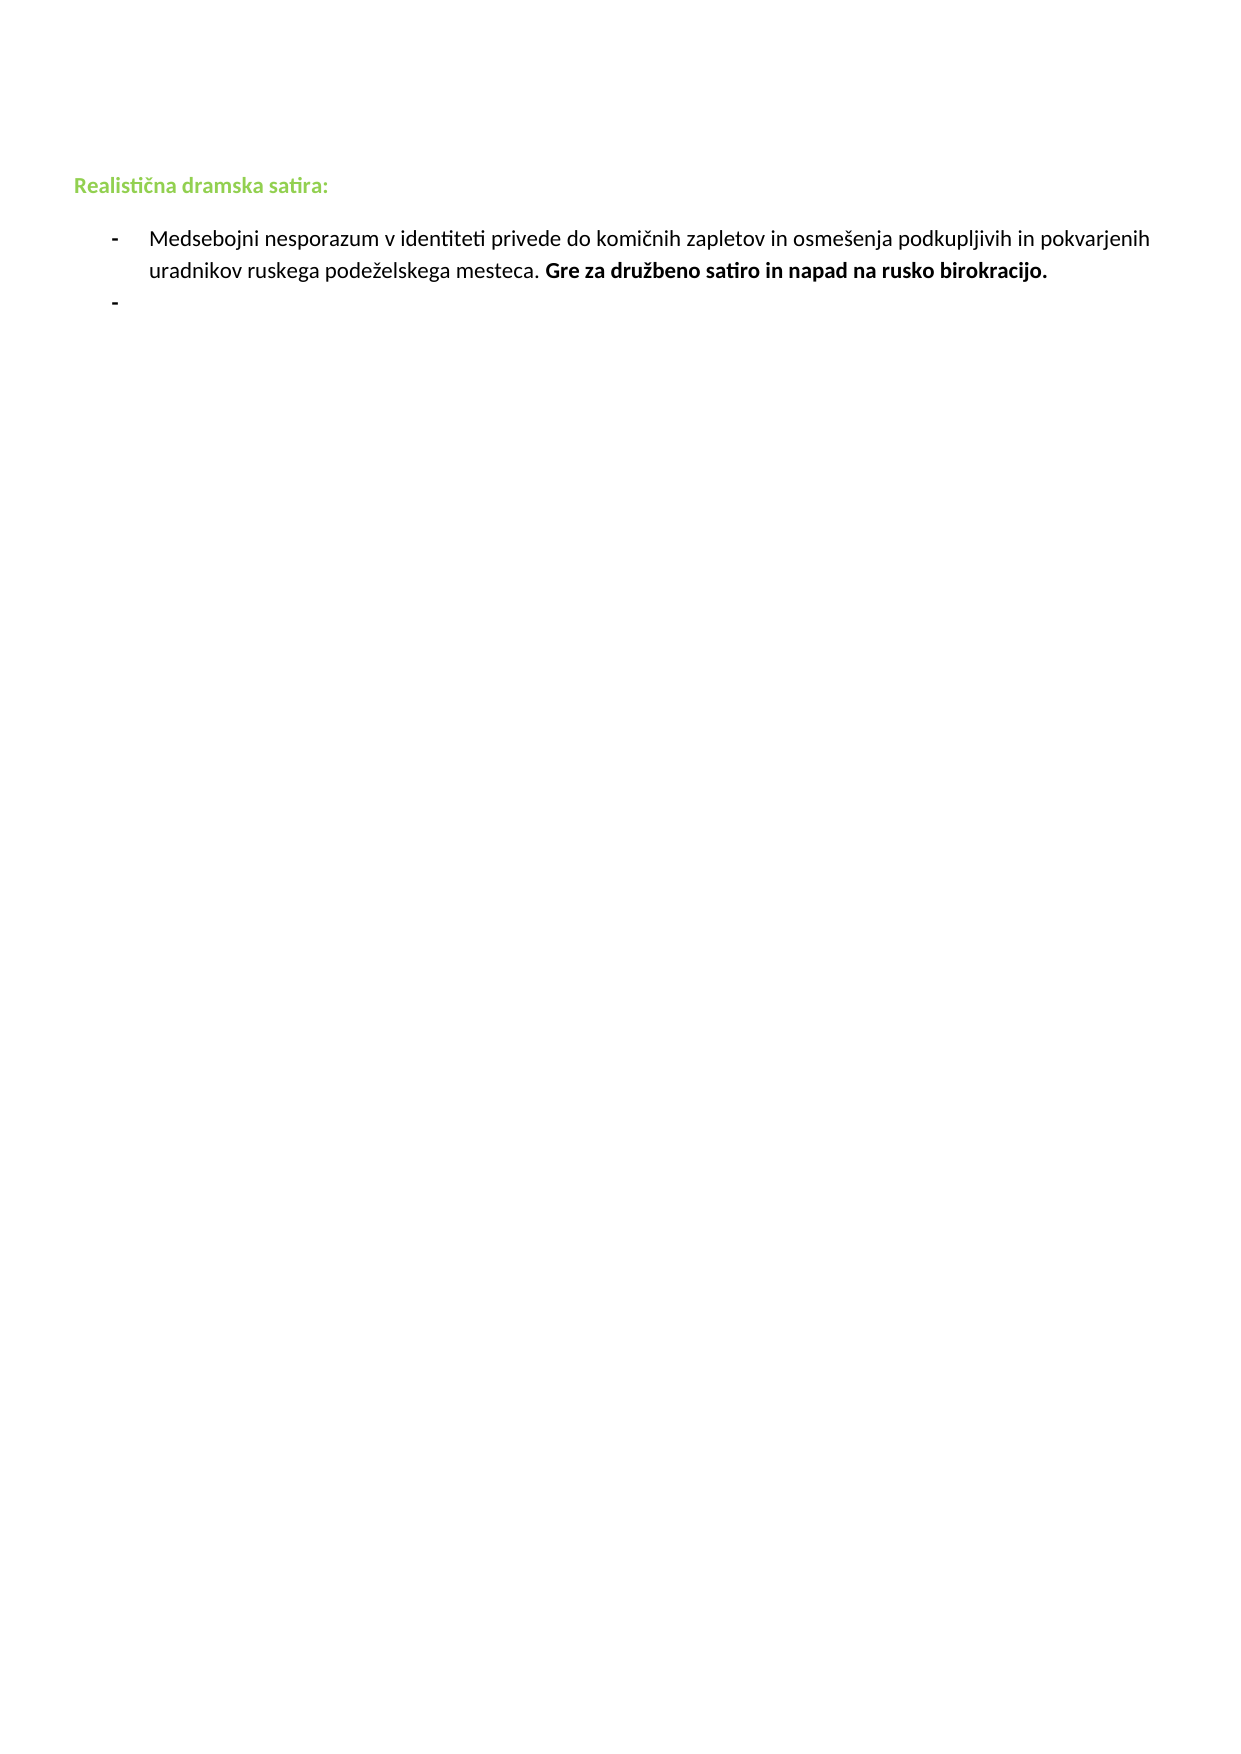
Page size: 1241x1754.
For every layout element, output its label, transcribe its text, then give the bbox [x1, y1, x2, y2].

list Medsebojni nesporazum v identiteti privede do komičnih zapletov in osmešenja podkupljivih in pokvarjenih uradnikov ruskega podeželskega mesteca. Gre za družbeno satiro in napad na rusko birokracijo. [111, 224, 1152, 284]
text Realistična dramska satira: [74, 171, 1152, 199]
